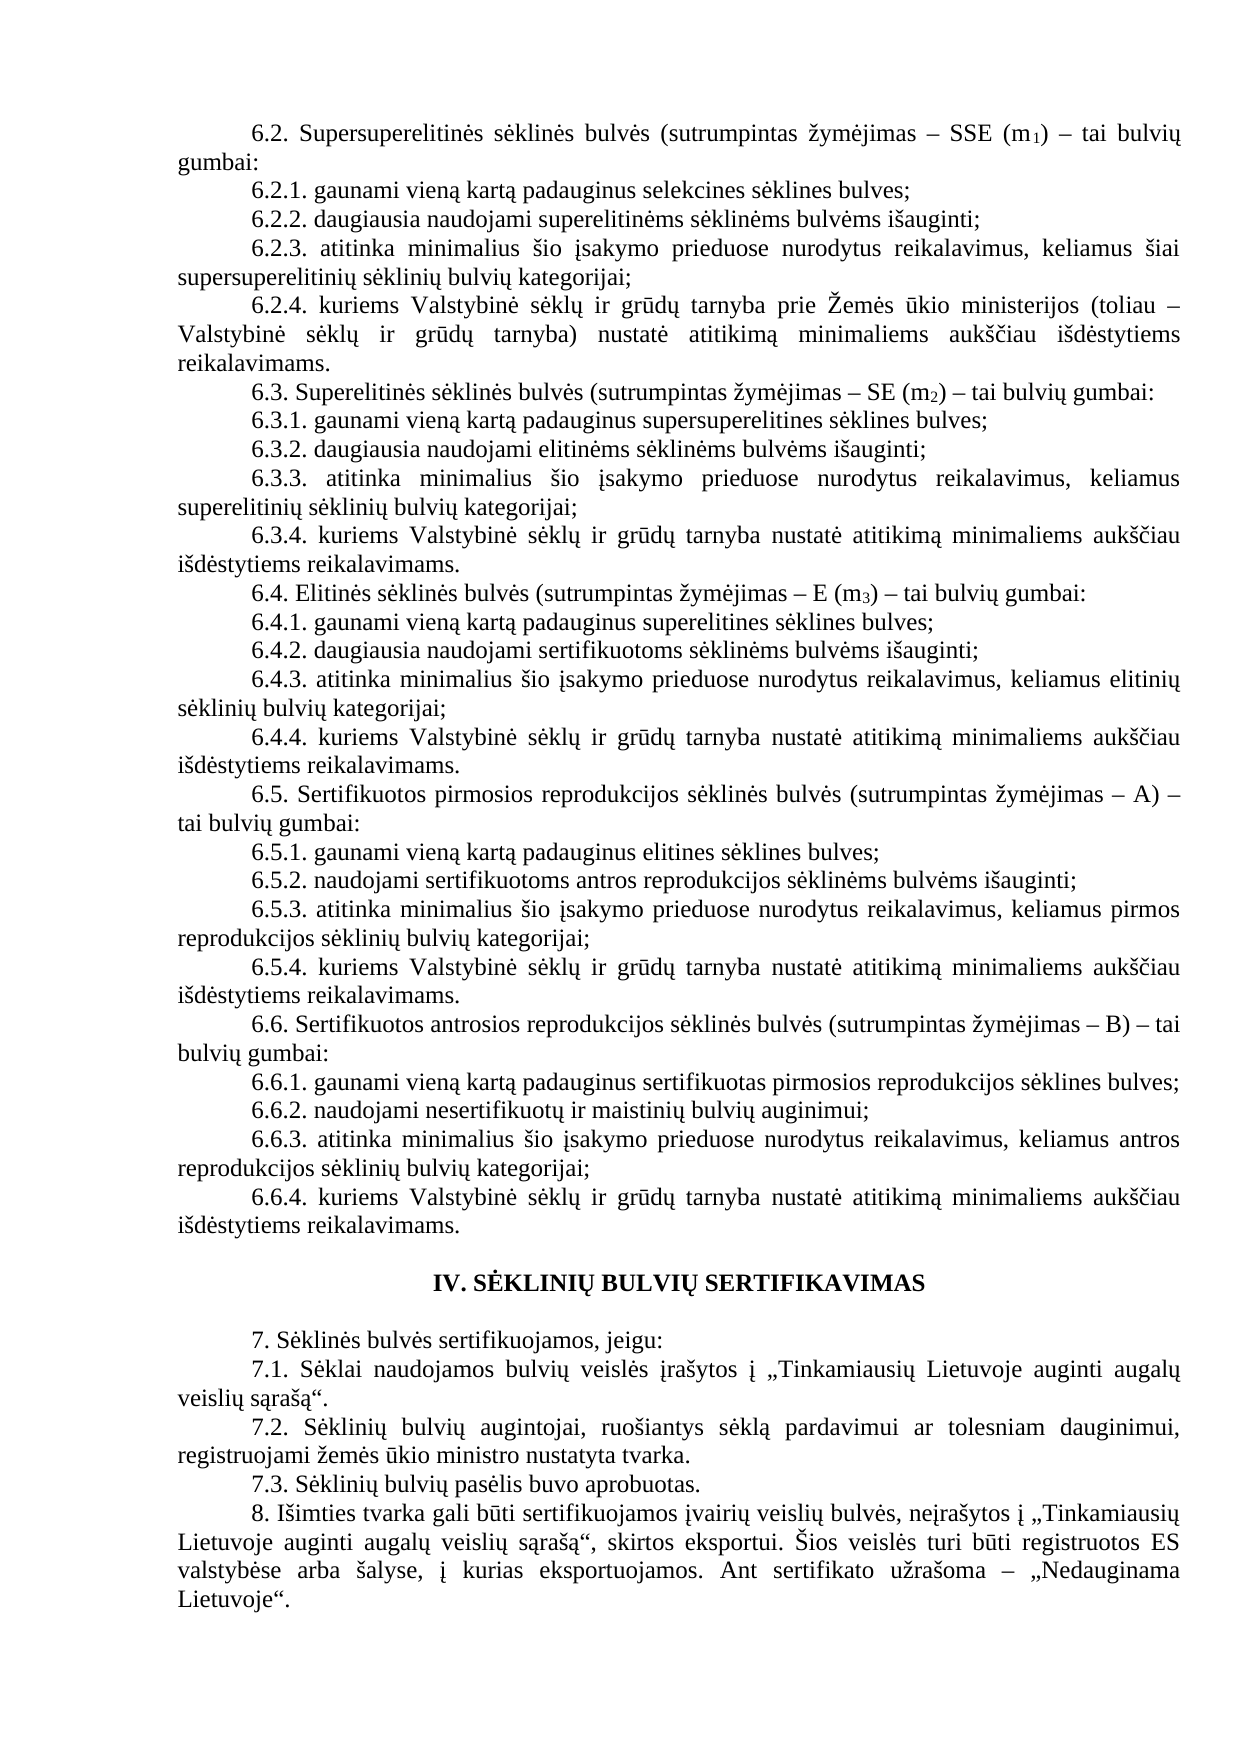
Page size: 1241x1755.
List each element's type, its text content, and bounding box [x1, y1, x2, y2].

text 6.6.4. kuriems Valstybinė sėklų ir grūdų tarnyba nustatė atitikimą minimaliems aukščiau išdėstytiems reikalavimams. [177, 1182, 1181, 1239]
text IV. SĖKLINIŲ BULVIŲ SERTIFIKAVIMAS [177, 1268, 1181, 1297]
text 6.4.2. daugiausia naudojami sertifikuotoms sėklinėms bulvėms išauginti; [177, 636, 1181, 664]
text 6.3. Superelitinės sėklinės bulvės (sutrumpintas žymėjimas – SE (m2) – tai bulvių gumbai: [177, 377, 1181, 406]
text 6.5.2. naudojami sertifikuotoms antros reprodukcijos sėklinėms bulvėms išauginti; [177, 866, 1181, 894]
text 6.5. Sertifikuotos pirmosios reprodukcijos sėklinės bulvės (sutrumpintas žymėjimas – A) – tai bulvių gumbai: [177, 779, 1181, 837]
text 6.4.1. gaunami vieną kartą padauginus superelitines sėklines bulves; [177, 607, 1181, 636]
text 6.2.3. atitinka minimalius šio įsakymo prieduose nurodytus reikalavimus, keliamus šiai supersuperelitinių sėklinių bulvių kategorijai; [177, 233, 1181, 291]
text 6.4. Elitinės sėklinės bulvės (sutrumpintas žymėjimas – E (m3) – tai bulvių gumbai: [177, 578, 1181, 607]
text 6.6.2. naudojami nesertifikuotų ir maistinių bulvių auginimui; [177, 1096, 1181, 1124]
text 6.3.1. gaunami vieną kartą padauginus supersuperelitines sėklines bulves; [177, 406, 1181, 434]
text 6.2. Supersuperelitinės sėklinės bulvės (sutrumpintas žymėjimas – SSE (m1) – tai bulvių gumbai: [177, 118, 1181, 176]
text 6.2.2. daugiausia naudojami superelitinėms sėklinėms bulvėms išauginti; [177, 204, 1181, 233]
text 6.3.4. kuriems Valstybinė sėklų ir grūdų tarnyba nustatė atitikimą minimaliems aukščiau išdėstytiems reikalavimams. [177, 521, 1181, 578]
text 6.6.3. atitinka minimalius šio įsakymo prieduose nurodytus reikalavimus, keliamus antros reprodukcijos sėklinių bulvių kategorijai; [177, 1124, 1181, 1182]
text 6.4.4. kuriems Valstybinė sėklų ir grūdų tarnyba nustatė atitikimą minimaliems aukščiau išdėstytiems reikalavimams. [177, 722, 1181, 779]
text 6.5.4. kuriems Valstybinė sėklų ir grūdų tarnyba nustatė atitikimą minimaliems aukščiau išdėstytiems reikalavimams. [177, 952, 1181, 1009]
text 7.3. Sėklinių bulvių pasėlis buvo aprobuotas. [177, 1469, 1181, 1498]
text 6.3.3. atitinka minimalius šio įsakymo prieduose nurodytus reikalavimus, keliamus superelitinių sėklinių bulvių kategorijai; [177, 463, 1181, 521]
text 7. Sėklinės bulvės sertifikuojamos, jeigu: [177, 1326, 1181, 1354]
text 6.6. Sertifikuotos antrosios reprodukcijos sėklinės bulvės (sutrumpintas žymėjimas – B) – tai bulvių gumbai: [177, 1009, 1181, 1067]
text 6.3.2. daugiausia naudojami elitinėms sėklinėms bulvėms išauginti; [177, 434, 1181, 463]
text 7.2. Sėklinių bulvių augintojai, ruošiantys sėklą pardavimui ar tolesniam dauginimui, registruojami žemės ūkio ministro nustatyta tvarka. [177, 1412, 1181, 1469]
text 6.2.4. kuriems Valstybinė sėklų ir grūdų tarnyba prie Žemės ūkio ministerijos (toliau – Valstybinė sėklų ir grūdų tarnyba) nustatė atitikimą minimaliems aukščiau išdėstytiems reikalavimams. [177, 291, 1181, 377]
text 6.5.3. atitinka minimalius šio įsakymo prieduose nurodytus reikalavimus, keliamus pirmos reprodukcijos sėklinių bulvių kategorijai; [177, 894, 1181, 952]
text 8. Išimties tvarka gali būti sertifikuojamos įvairių veislių bulvės, neįrašytos į „Tinkamiausių Lietuvoje auginti augalų veislių sąrašą“, skirtos eksportui. Šios veislės turi būti registruotos ES valstybėse arba šalyse, į kurias eksportuojamos. Ant sertifikato užrašoma – „Nedauginama Lietuvoje“. [177, 1498, 1181, 1613]
text 6.5.1. gaunami vieną kartą padauginus elitines sėklines bulves; [177, 837, 1181, 866]
text 7.1. Sėklai naudojamos bulvių veislės įrašytos į „Tinkamiausių Lietuvoje auginti augalų veislių sąrašą“. [177, 1354, 1181, 1412]
text 6.2.1. gaunami vieną kartą padauginus selekcines sėklines bulves; [177, 176, 1181, 204]
text 6.6.1. gaunami vieną kartą padauginus sertifikuotas pirmosios reprodukcijos sėklines bulves; [177, 1067, 1181, 1096]
text 6.4.3. atitinka minimalius šio įsakymo prieduose nurodytus reikalavimus, keliamus elitinių sėklinių bulvių kategorijai; [177, 664, 1181, 722]
